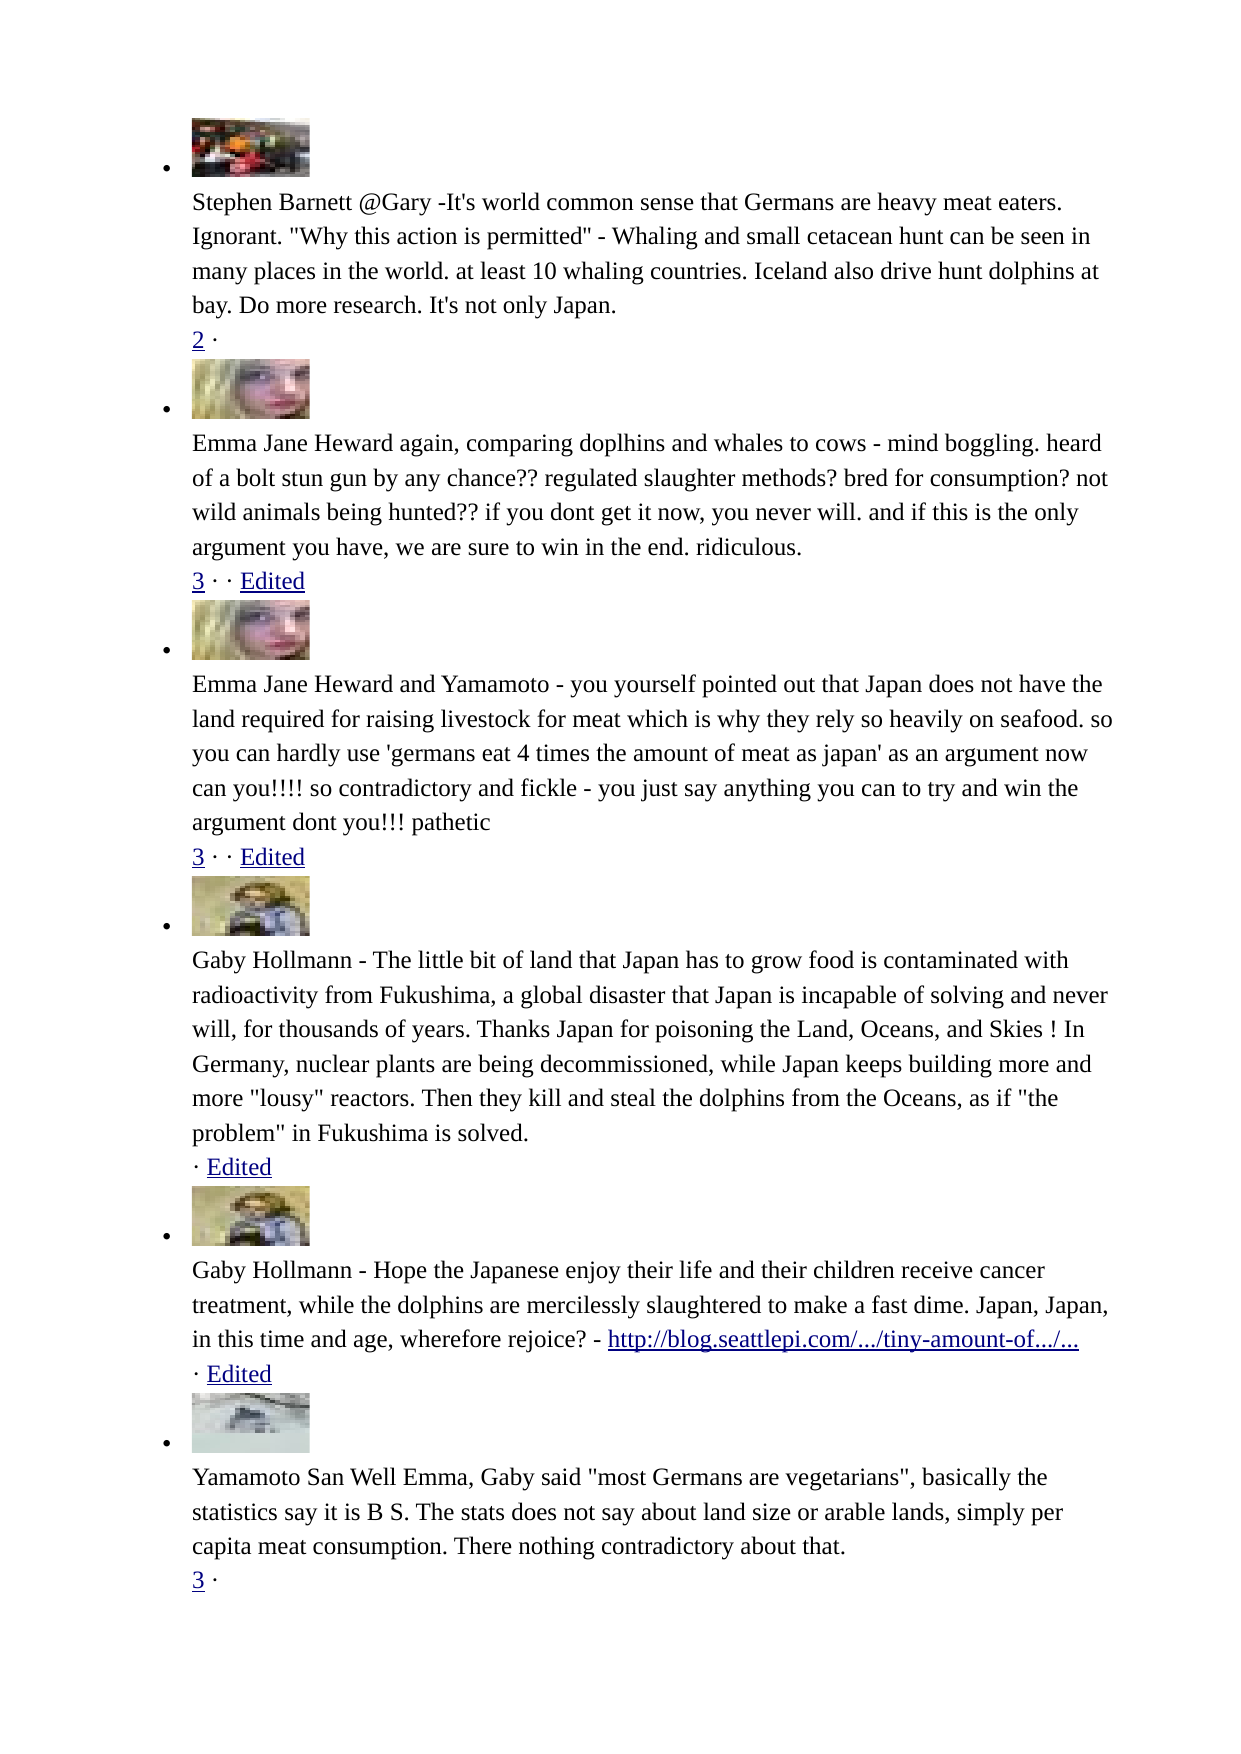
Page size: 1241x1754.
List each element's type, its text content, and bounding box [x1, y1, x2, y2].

list 3 · · Edited [162, 842, 1122, 871]
list Stephen Barnett @Gary -It's world common sense that Germans are heavy meat eaters. Ignorant. "Why this action is permitted'' - Whaling and small cetacean hunt can be seen in many places in the world. at least 10 whaling countries. Iceland also drive hunt dolphins at bay. Do more research. It's not only Japan. [162, 187, 1122, 319]
picture [191, 600, 310, 660]
list Emma Jane Heward again, comparing doplhins and whales to cows - mind boggling. heard of a bolt stun gun by any chance?? regulated slaughter methods? bred for consumption? not wild animals being hunted?? if you dont get it now, you never will. and if this is the only argument you have, we are sure to win in the end. ridiculous. [162, 428, 1122, 560]
list 2 · [162, 325, 1122, 354]
list 3 · [162, 1566, 1122, 1594]
picture [191, 876, 310, 936]
list Gaby Hollmann - The little bit of land that Japan has to grow food is contaminated with radioactivity from Fukushima, a global disaster that Japan is incapable of solving and never will, for thousands of years. Thanks Japan for poisoning the Land, Oceans, and Skies ! In Germany, nuclear plants are being decommissioned, while Japan keeps building more and more "lousy" reactors. Then they kill and steal the dolphins from the Oceans, as if "the problem" in Fukushima is solved. [162, 945, 1122, 1146]
list Yamamoto San Well Emma, Gaby said "most Germans are vegetarians", basically the statistics say it is B S. The stats does not say about land size or arable lands, simply per capita meat consumption. There nothing contradictory about that. [162, 1462, 1122, 1560]
picture [191, 118, 310, 177]
picture [191, 1186, 310, 1246]
list · Edited [162, 1359, 1122, 1388]
picture [191, 1393, 310, 1453]
list Gaby Hollmann - Hope the Japanese enjoy their life and their children receive cancer treatment, while the dolphins are mercilessly slaughtered to make a fast dime. Japan, Japan, in this time and age, wherefore rejoice? - http://blog.seattlepi.com/.../tiny-amount-of.../... [162, 1255, 1122, 1353]
list · Edited [162, 1152, 1122, 1181]
list 3 · · Edited [162, 566, 1122, 595]
list Emma Jane Heward and Yamamoto - you yourself pointed out that Japan does not have the land required for raising livestock for meat which is why they rely so heavily on seafood. so you can hardly use 'germans eat 4 times the amount of meat as japan' as an argument now can you!!!! so contradictory and fickle - you just say anything you can to try and win the argument dont you!!! pathetic [162, 669, 1122, 836]
picture [191, 359, 310, 419]
